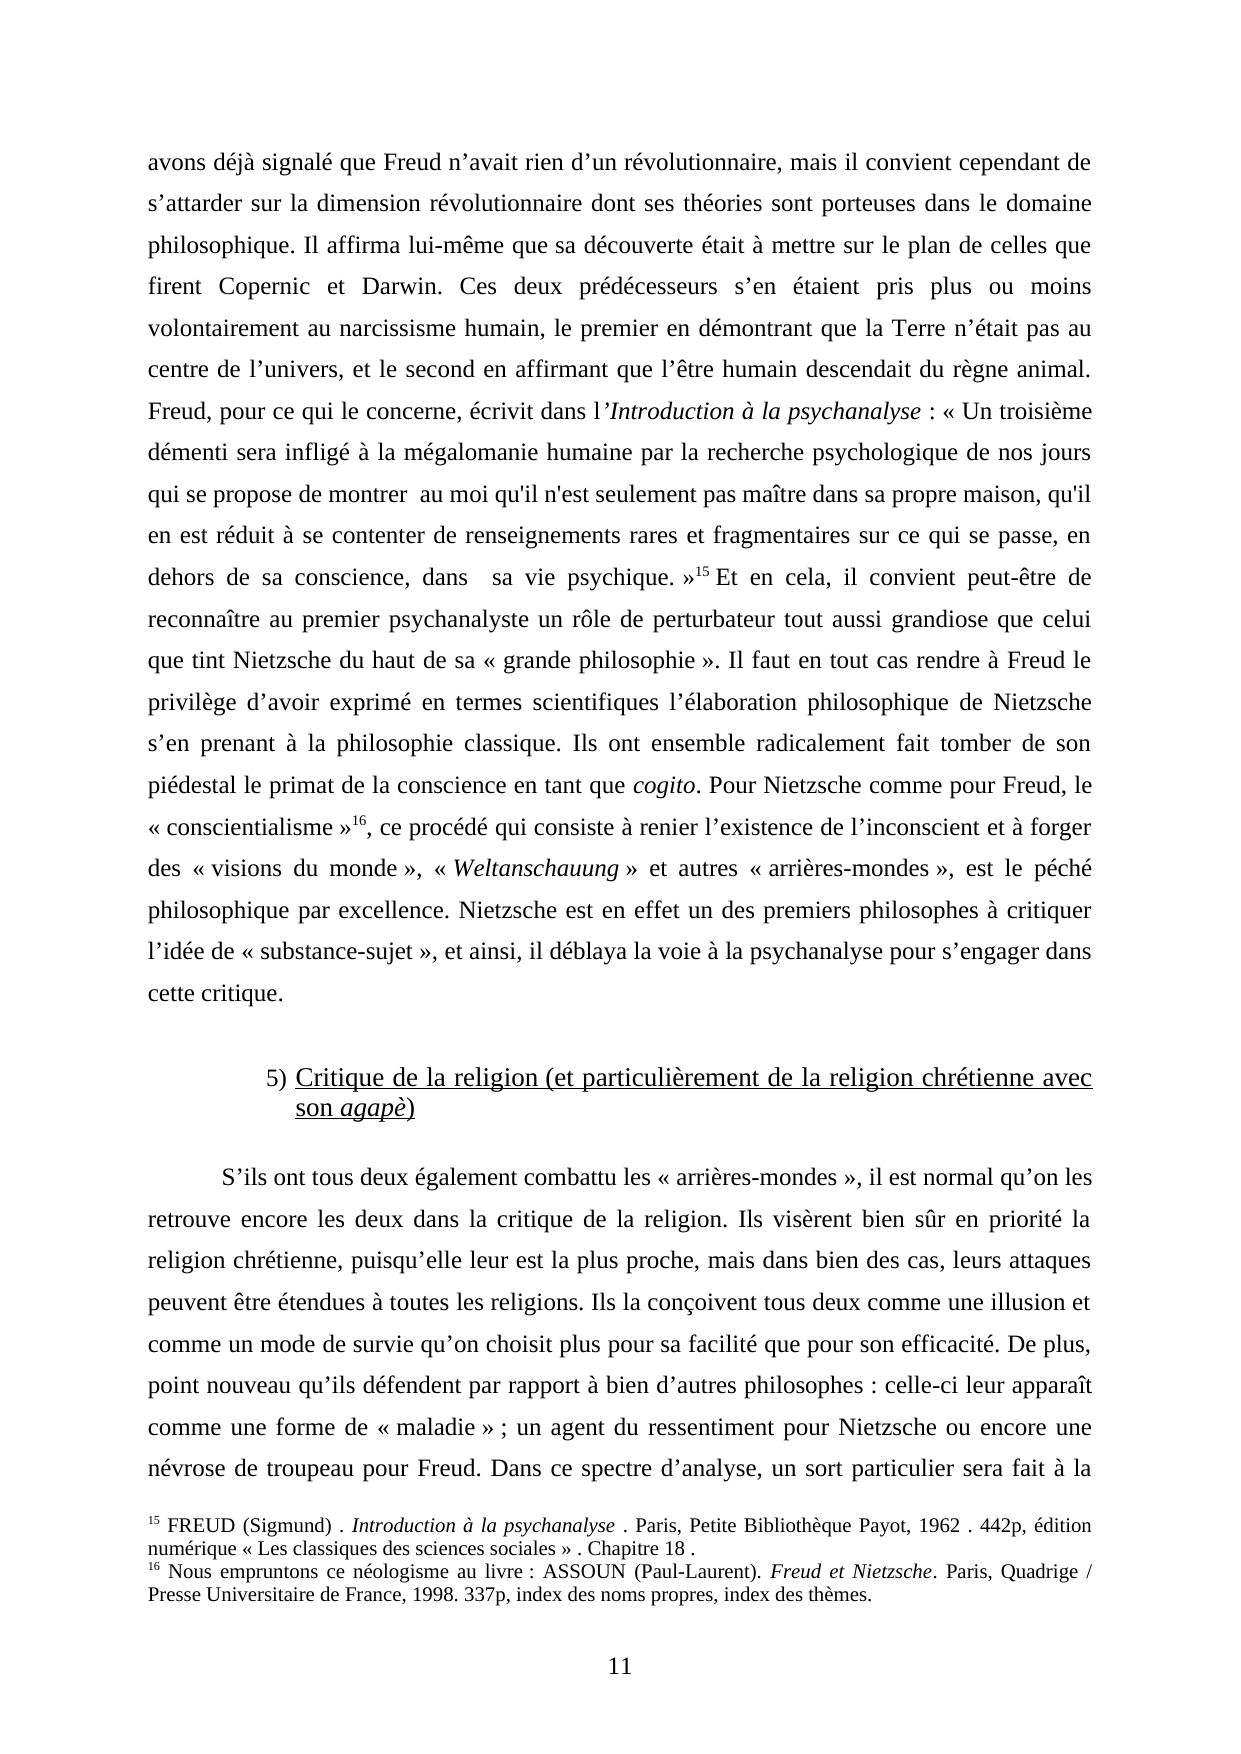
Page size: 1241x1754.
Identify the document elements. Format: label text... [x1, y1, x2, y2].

text FREUD (Sigmund) . Introduction à la psychanalyse . Paris, Petite Bibliothèque Payot, 1962 . 442p, édition numérique « Les classiques des sciences sociales » . Chapitre 18 . [148, 1514, 1092, 1560]
text avons déjà signalé que Freud n’avait rien d’un révolutionnaire, mais il convient cependant de s’attarder sur la dimension révolutionnaire dont ses théories sont porteuses dans le domaine philosophique. Il affirma lui-même que sa découverte était à mettre sur le plan de celles que firent Copernic et Darwin. Ces deux prédécesseurs s’en étaient pris plus ou moins volontairement au narcissisme humain, le premier en démontrant que la Terre n’était pas au centre de l’univers, et le second en affirmant que l’être humain descendait du règne animal. Freud, pour ce qui le concerne, écrivit dans l’Introduction à la psychanalyse : « Un troisième démenti sera infligé à la mégalomanie humaine par la recherche psychologique de nos jours qui se propose de montrer au moi qu'il n'est seulement pas maître dans sa propre maison, qu'il en est réduit à se contenter de renseignements rares et fragmentaires sur ce qui se passe, en dehors de sa conscience, dans sa vie psychique. » Et en cela, il convient peut-être de reconnaître au premier psychanalyste un rôle de perturbateur tout aussi grandiose que celui que tint Nietzsche du haut de sa « grande philosophie ». Il faut en tout cas rendre à Freud le privilège d’avoir exprimé en termes scientifiques l’élaboration philosophique de Nietzsche s’en prenant à la philosophie classique. Ils ont ensemble radicalement fait tomber de son piédestal le primat de la conscience en tant que cogito. Pour Nietzsche comme pour Freud, le « conscientialisme », ce procédé qui consiste à renier l’existence de l’inconscient et à forger des « visions du monde », « Weltanschauung » et autres « arrières-mondes », est le péché philosophique par excellence. Nietzsche est en effet un des premiers philosophes à critiquer l’idée de « substance-sujet », et ainsi, il déblaya la voie à la psychanalyse pour s’engager dans cette critique. [148, 148, 1092, 1007]
list Critique de la religion (et particulièrement de la religion chrétienne avec son agapè) [266, 1062, 1092, 1122]
text Nous empruntons ce néologisme au livre : ASSOUN (Paul-Laurent). Freud et Nietzsche. Paris, Quadrige / Presse Universitaire de France, 1998. 337p, index des noms propres, index des thèmes. [148, 1560, 1092, 1606]
text S’ils ont tous deux également combattu les « arrières-mondes », il est normal qu’on les retrouve encore les deux dans la critique de la religion. Ils visèrent bien sûr en priorité la religion chrétienne, puisqu’elle leur est la plus proche, mais dans bien des cas, leurs attaques peuvent être étendues à toutes les religions. Ils la conçoivent tous deux comme une illusion et comme un mode de survie qu’on choisit plus pour sa facilité que pour son efficacité. De plus, point nouveau qu’ils défendent par rapport à bien d’autres philosophes : celle-ci leur apparaît comme une forme de « maladie » ; un agent du ressentiment pour Nietzsche ou encore une névrose de troupeau pour Freud. Dans ce spectre d’analyse, un sort particulier sera fait à la [148, 1163, 1092, 1482]
